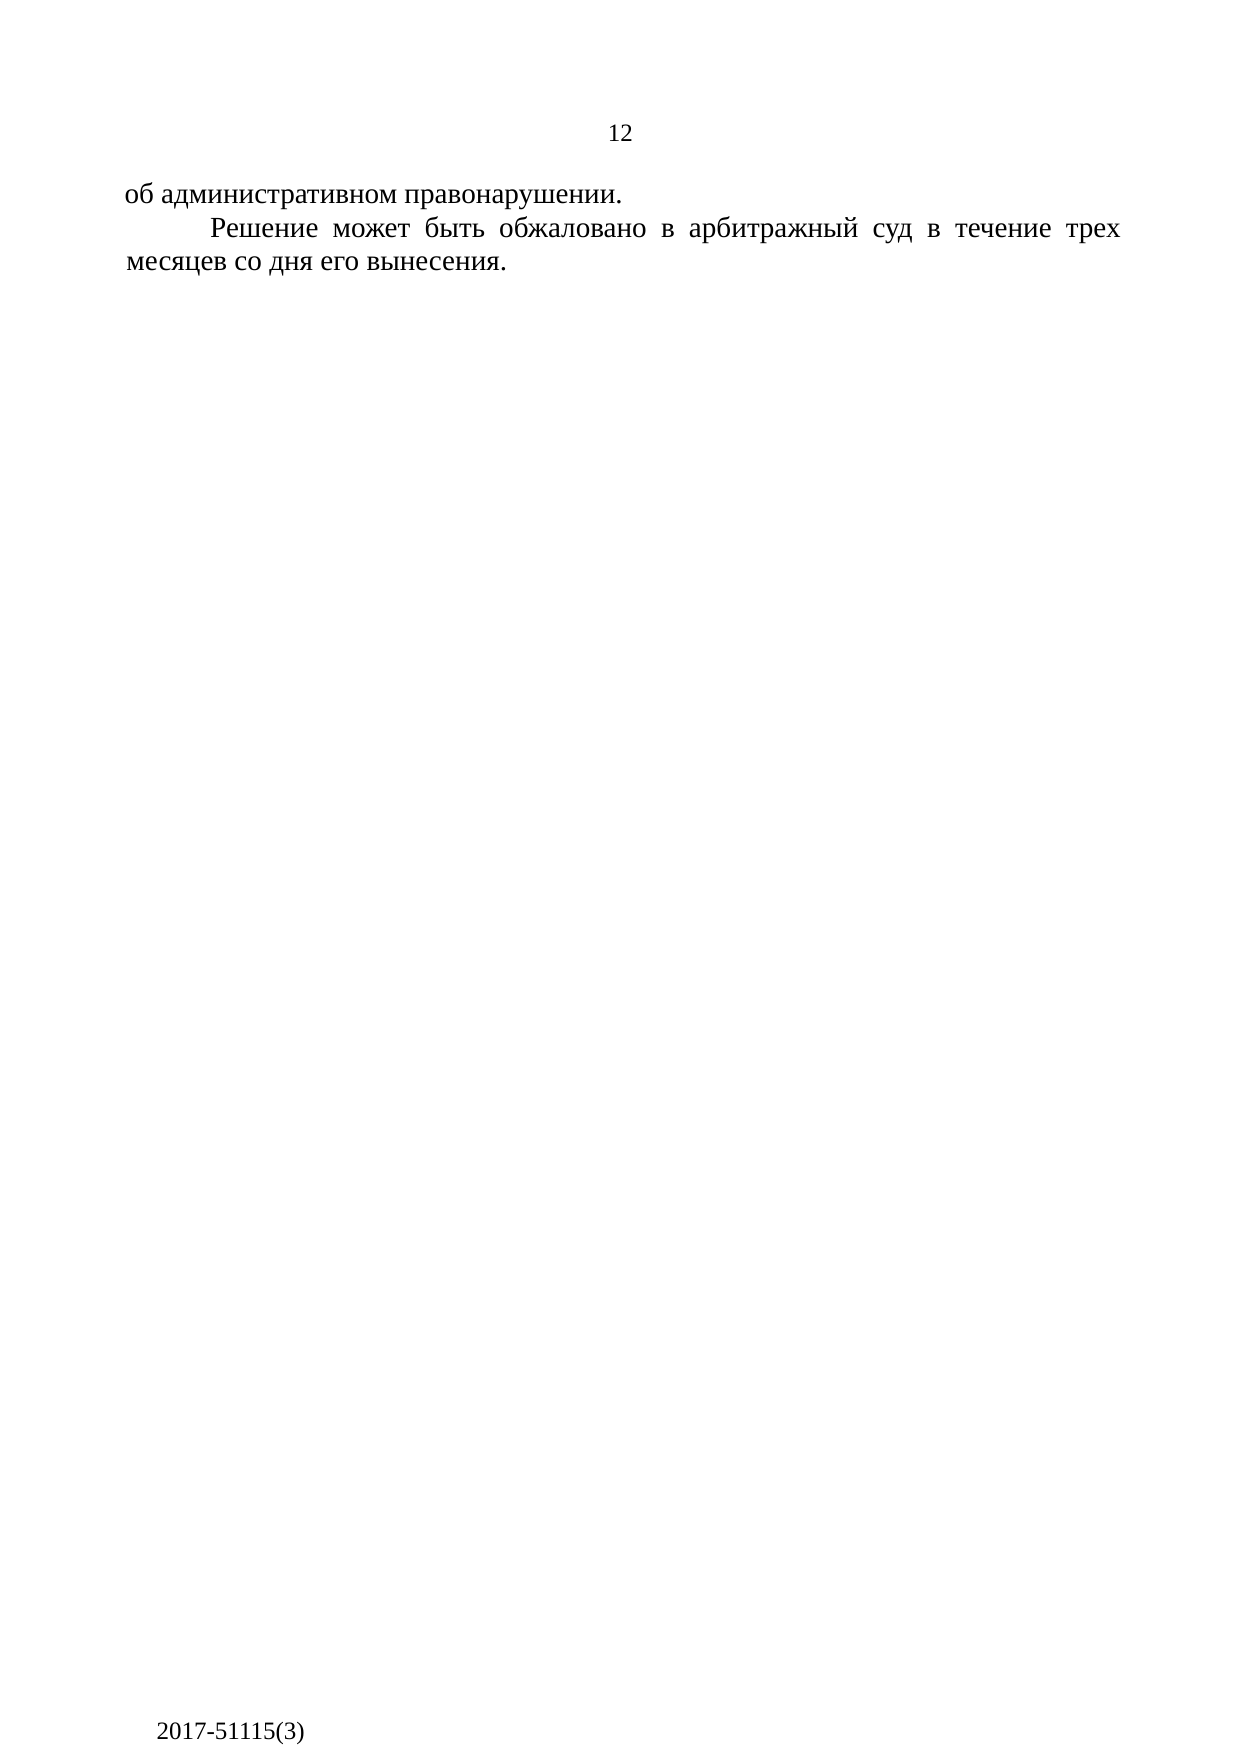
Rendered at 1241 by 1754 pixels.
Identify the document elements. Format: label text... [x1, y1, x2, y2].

list об административном правонарушении. [124, 176, 1122, 210]
text Решение может быть обжаловано в арбитражный суд в течение трех месяцев со дня его вынесения. [126, 210, 1122, 277]
